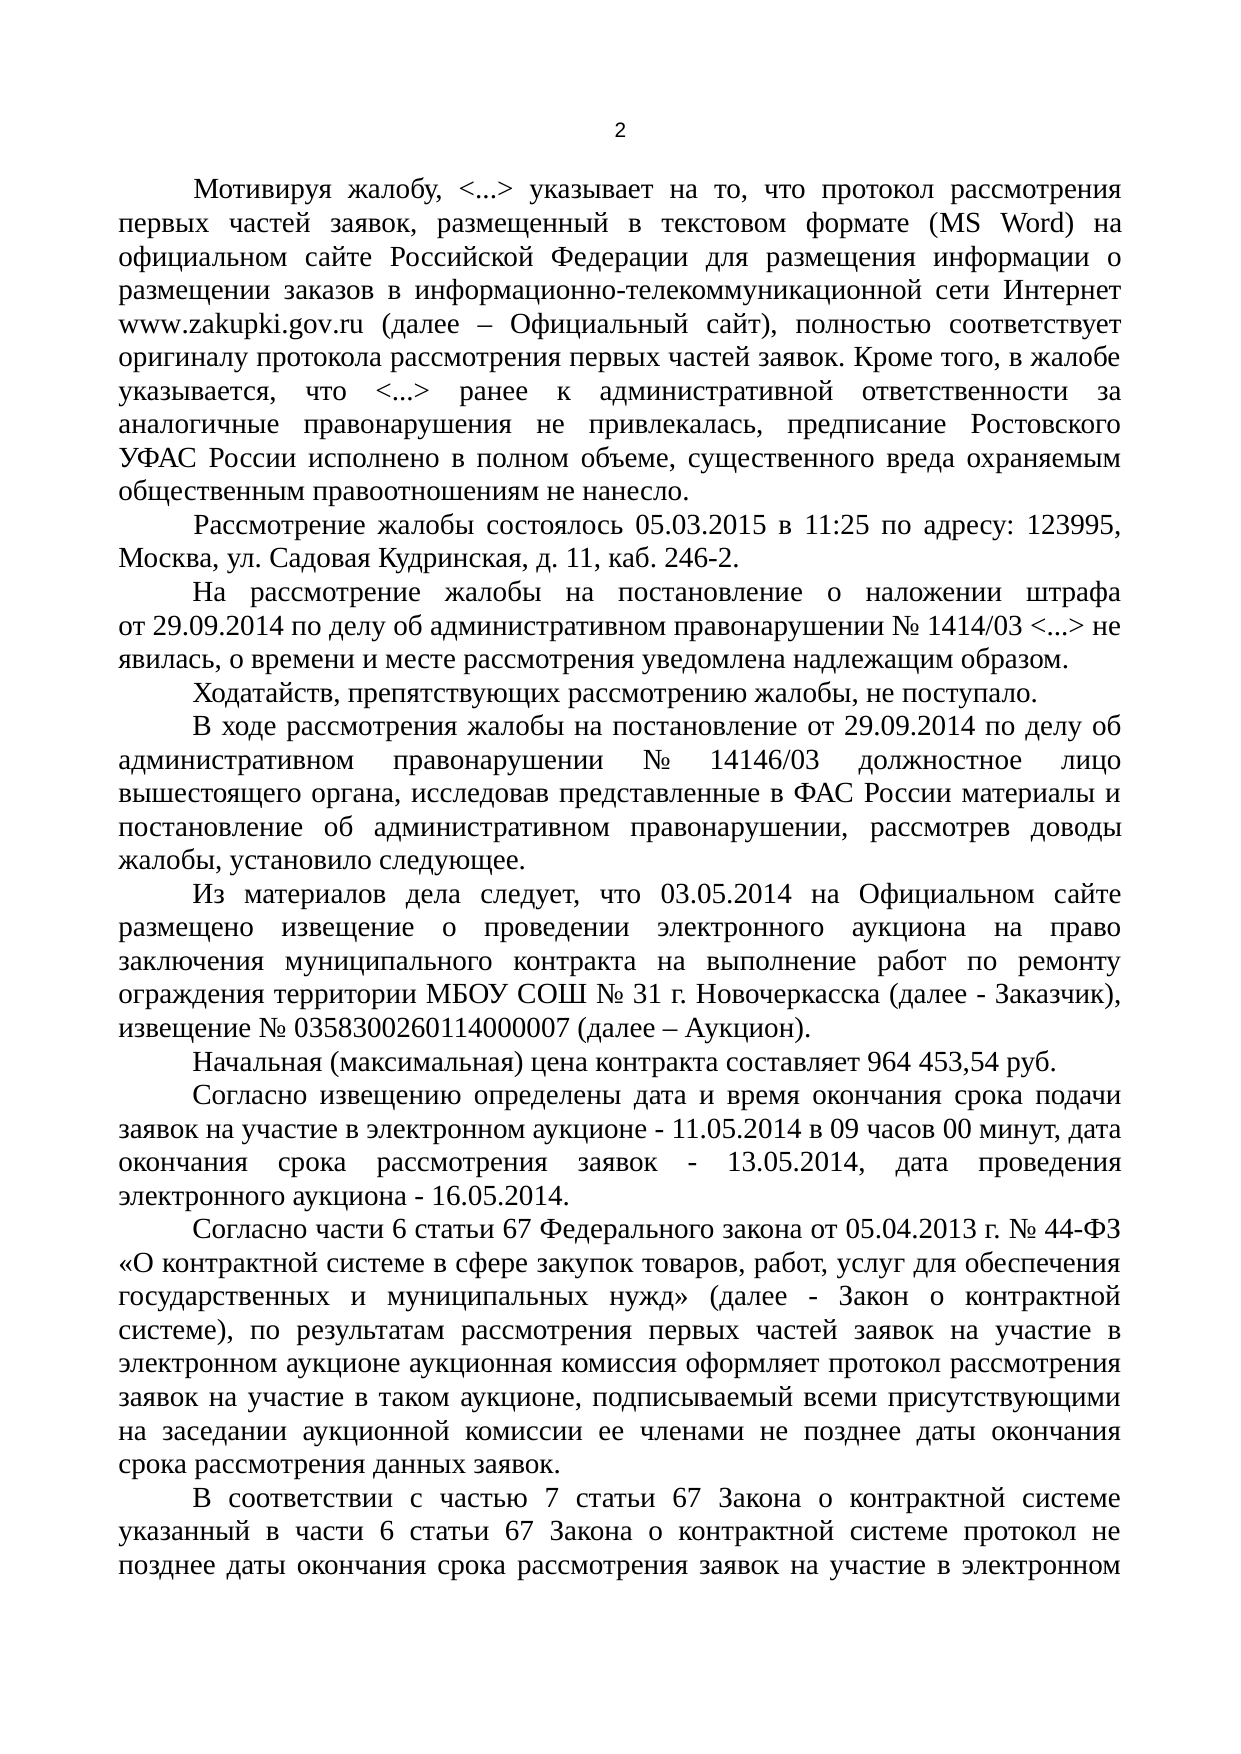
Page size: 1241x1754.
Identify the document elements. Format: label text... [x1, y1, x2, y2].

text В ходе рассмотрения жалобы на постановление от 29.09.2014 по делу об административном правонарушении № 14146/03 должностное лицо вышестоящего органа, исследовав представленные в ФАС России материалы и постановление об административном правонарушении, рассмотрев доводы жалобы, установило следующее. [118, 708, 1122, 876]
text В соответствии с частью 7 статьи 67 Закона о контрактной системе указанный в части 6 статьи 67 Закона о контрактной системе протокол не позднее даты окончания срока рассмотрения заявок на участие в электронном [118, 1480, 1122, 1580]
text Рассмотрение жалобы состоялось 05.03.2015 в 11:25 по адресу: 123995, Москва, ул. Садовая Кудринская, д. 11, каб. 246-2. [118, 507, 1122, 574]
text Согласно извещению определены дата и время окончания срока подачи заявок на участие в электронном аукционе - 11.05.2014 в 09 часов 00 минут, дата окончания срока рассмотрения заявок - 13.05.2014, дата проведения электронного аукциона - 16.05.2014. [118, 1077, 1122, 1211]
text Ходатайств, препятствующих рассмотрению жалобы, не поступало. [118, 675, 1122, 708]
text Из материалов дела следует, что 03.05.2014 на Официальном сайте размещено извещение о проведении электронного аукциона на право заключения муниципального контракта на выполнение работ по ремонту ограждения территории МБОУ СОШ № 31 г. Новочеркасска (далее - Заказчик), извещение № 0358300260114000007 (далее – Аукцион). [118, 876, 1122, 1044]
text Начальная (максимальная) цена контракта составляет 964 453,54 руб. [118, 1044, 1122, 1077]
text На рассмотрение жалобы на постановление о наложении штрафа от 29.09.2014 по делу об административном правонарушении № 1414/03 <...> не явилась, о времени и месте рассмотрения уведомлена надлежащим образом. [118, 574, 1122, 675]
text Согласно части 6 статьи 67 Федерального закона от 05.04.2013 г. № 44-ФЗ «О контрактной системе в сфере закупок товаров, работ, услуг для обеспечения государственных и муниципальных нужд» (далее - Закон о контрактной системе), по результатам рассмотрения первых частей заявок на участие в электронном аукционе аукционная комиссия оформляет протокол рассмотрения заявок на участие в таком аукционе, подписываемый всеми присутствующими на заседании аукционной комиссии ее членами не позднее даты окончания срока рассмотрения данных заявок. [118, 1211, 1122, 1480]
text Мотивируя жалобу, <...> указывает на то, что протокол рассмотрения первых частей заявок, размещенный в текстовом формате (MS Word) на официальном сайте Российской Федерации для размещения информации о размещении заказов в информационно-телекоммуникационной сети Интернет www.zakupki.gov.ru (далее – Официальный сайт), полностью соответствует оригиналу протокола рассмотрения первых частей заявок. Кроме того, в жалобе указывается, что <...> ранее к административной ответственности за аналогичные правонарушения не привлекалась, предписание Ростовского УФАС России исполнено в полном объеме, существенного вреда охраняемым общественным правоотношениям не нанесло. [118, 172, 1122, 507]
